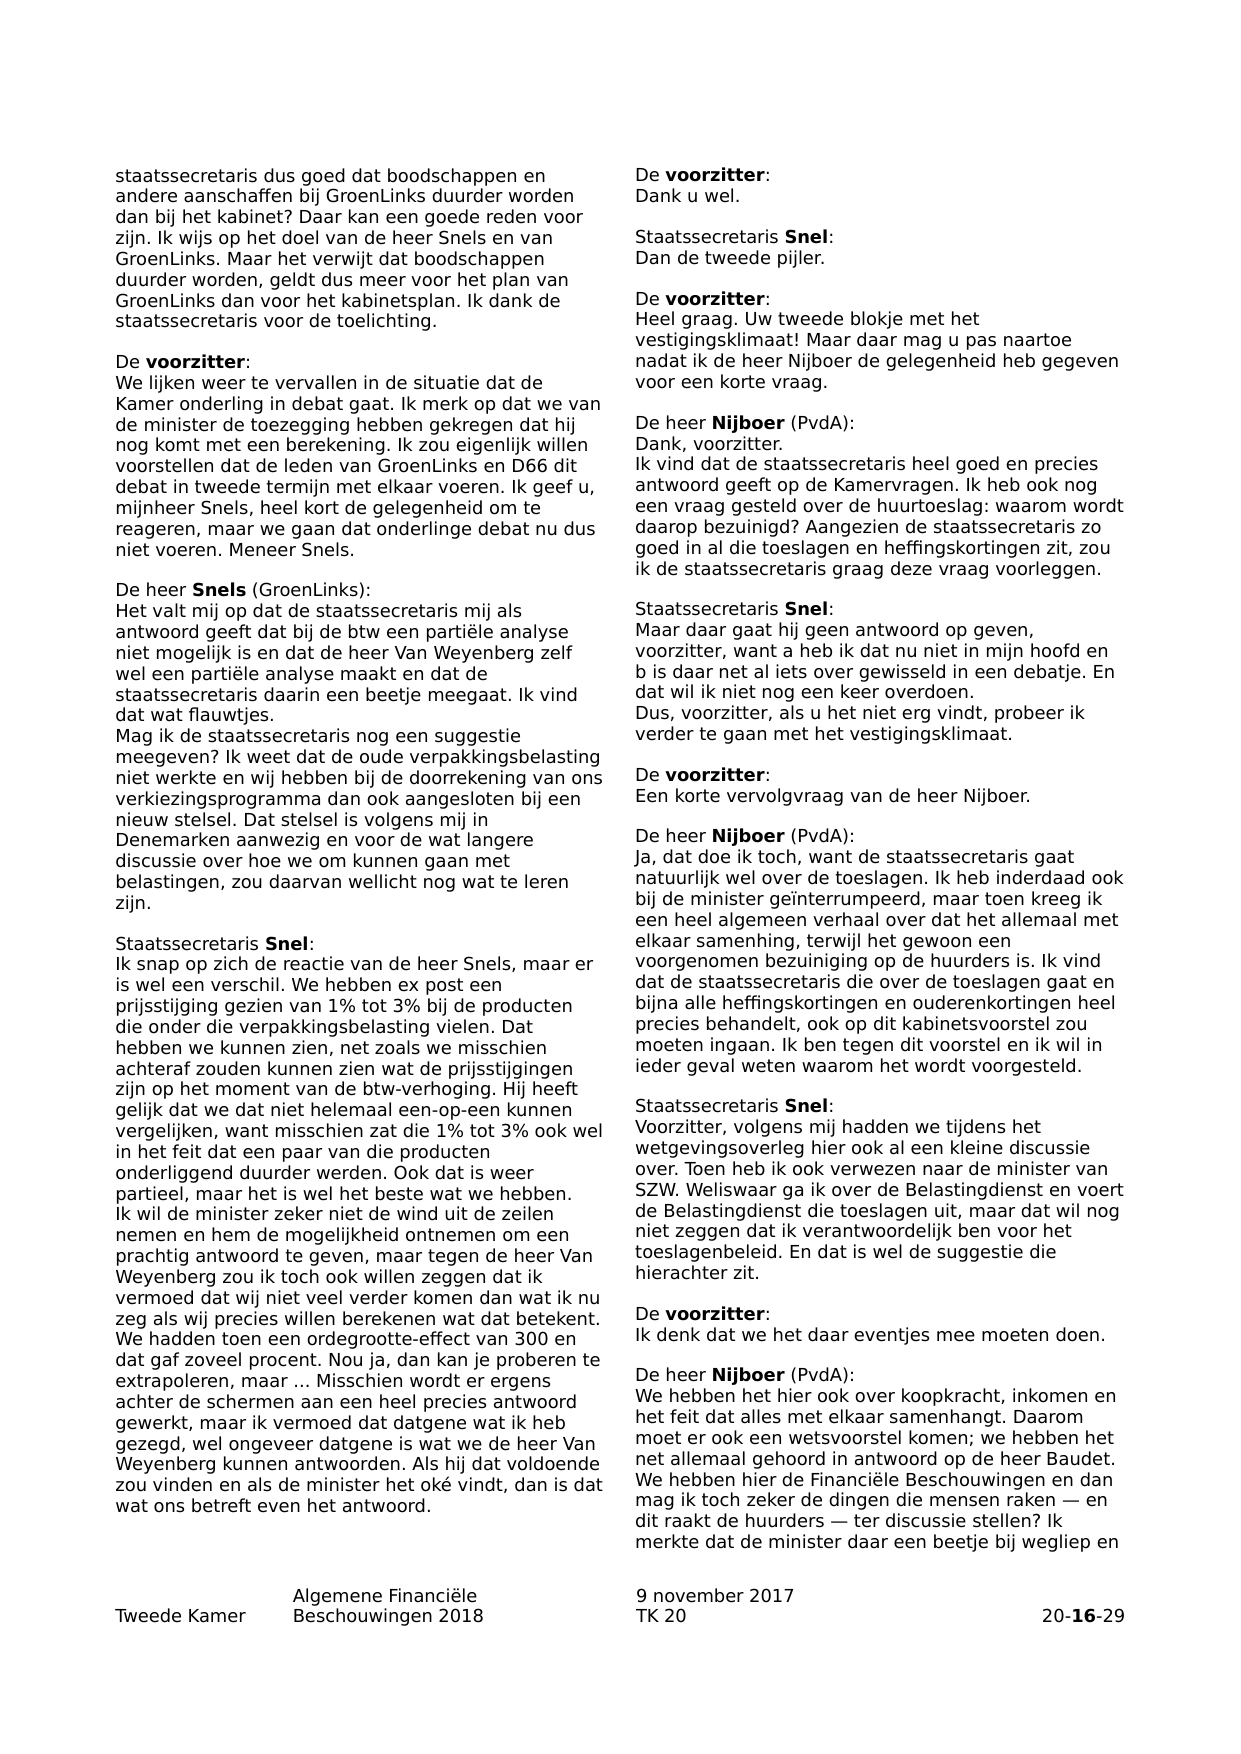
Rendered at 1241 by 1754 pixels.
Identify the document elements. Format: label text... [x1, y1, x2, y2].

text Het valt mij op dat de staatssecretaris mij als antwoord geeft dat bij de btw een partiële analyse niet mogelijk is en dat de heer Van Weyenberg zelf wel een partiële analyse maakt en dat de staatssecretaris daarin een beetje meegaat. Ik vind dat wat flauwtjes. [115, 601, 605, 726]
text Maar daar gaat hij geen antwoord op geven, voorzitter, want a heb ik dat nu niet in mijn hoofd en b is daar net al iets over gewisseld in een debatje. En dat wil ik niet nog een keer overdoen. [635, 620, 1125, 703]
text Ik vind dat de staatssecretaris heel goed en precies antwoord geeft op de Kamervragen. Ik heb ook nog een vraag gesteld over de huurtoeslag: waarom wordt daarop bezuinigd? Aangezien de staatssecretaris zo goed in al die toeslagen en heffingskortingen zit, zou ik de staatssecretaris graag deze vraag voorleggen. [635, 454, 1125, 579]
text Staatssecretaris Snel: [635, 1096, 1125, 1117]
text Een korte vervolgvraag van de heer Nijboer. [635, 786, 1125, 806]
text We lijken weer te vervallen in de situatie dat de Kamer onderling in debat gaat. Ik merk op dat we van de minister de toezegging hebben gekregen dat hij nog komt met een berekening. Ik zou eigenlijk willen voorstellen dat de leden van GroenLinks en D66 dit debat in tweede termijn met elkaar voeren. Ik geef u, mijnheer Snels, heel kort de gelegenheid om te reageren, maar we gaan dat onderlinge debat nu dus niet voeren. Meneer Snels. [115, 373, 605, 560]
text De voorzitter: [635, 288, 1125, 309]
text Dank, voorzitter. [635, 433, 1125, 454]
text staatssecretaris dus goed dat boodschappen en andere aanschaffen bij GroenLinks duurder worden dan bij het kabinet? Daar kan een goede reden voor zijn. Ik wijs op het doel van de heer Snels en van GroenLinks. Maar het verwijt dat boodschappen duurder worden, geldt dus meer voor het plan van GroenLinks dan voor het kabinetsplan. Ik dank de staatssecretaris voor de toelichting. [115, 165, 605, 332]
text De voorzitter: [635, 765, 1125, 786]
text De voorzitter: [635, 165, 1125, 186]
text De voorzitter: [635, 1304, 1125, 1324]
text De heer Nijboer (PvdA): [635, 826, 1125, 847]
text Dan de tweede pijler. [635, 248, 1125, 268]
text Dank u wel. [635, 186, 1125, 207]
text Mag ik de staatssecretaris nog een suggestie meegeven? Ik weet dat de oude verpakkingsbelasting niet werkte en wij hebben bij de doorrekening van ons verkiezingsprogramma dan ook aangesloten bij een nieuw stelsel. Dat stelsel is volgens mij in Denemarken aanwezig en voor de wat langere discussie over hoe we om kunnen gaan met belastingen, zou daarvan wellicht nog wat te leren zijn. [115, 726, 605, 913]
text De heer Nijboer (PvdA): [635, 412, 1125, 433]
text De voorzitter: [115, 352, 605, 373]
text De heer Nijboer (PvdA): [635, 1365, 1125, 1386]
text Dus, voorzitter, als u het niet erg vindt, probeer ik verder te gaan met het vestigingsklimaat. [635, 703, 1125, 745]
text Ja, dat doe ik toch, want de staatssecretaris gaat natuurlijk wel over de toeslagen. Ik heb inderdaad ook bij de minister geïnterrumpeerd, maar toen kreeg ik een heel algemeen verhaal over dat het allemaal met elkaar samenhing, terwijl het gewoon een voorgenomen bezuiniging op de huurders is. Ik vind dat de staatssecretaris die over de toeslagen gaat en bijna alle heffingskortingen en ouderenkortingen heel precies behandelt, ook op dit kabinetsvoorstel zou moeten ingaan. Ik ben tegen dit voorstel en ik wil in ieder geval weten waarom het wordt voorgesteld. [635, 847, 1125, 1076]
text Ik denk dat we het daar eventjes mee moeten doen. [635, 1324, 1125, 1345]
text Staatssecretaris Snel: [115, 933, 605, 954]
text We hebben het hier ook over koopkracht, inkomen en het feit dat alles met elkaar samenhangt. Daarom moet er ook een wetsvoorstel komen; we hebben het net allemaal gehoord in antwoord op de heer Baudet. We hebben hier de Financiële Beschouwingen en dan mag ik toch zeker de dingen die mensen raken — en dit raakt de huurders — ter discussie stellen? Ik merkte dat de minister daar een beetje bij wegliep en [635, 1386, 1125, 1553]
text Voorzitter, volgens mij hadden we tijdens het wetgevingsoverleg hier ook al een kleine discussie over. Toen heb ik ook verwezen naar de minister van SZW. Weliswaar ga ik over de Belastingdienst en voert de Belastingdienst die toeslagen uit, maar dat wil nog niet zeggen dat ik verantwoordelijk ben voor het toeslagenbeleid. En dat is wel de suggestie die hierachter zit. [635, 1117, 1125, 1284]
text Ik snap op zich de reactie van de heer Snels, maar er is wel een verschil. We hebben ex post een prijsstijging gezien van 1% tot 3% bij de producten die onder die verpakkingsbelasting vielen. Dat hebben we kunnen zien, net zoals we misschien achteraf zouden kunnen zien wat de prijsstijgingen zijn op het moment van de btw-verhoging. Hij heeft gelijk dat we dat niet helemaal een-op-een kunnen vergelijken, want misschien zat die 1% tot 3% ook wel in het feit dat een paar van die producten onderliggend duurder werden. Ook dat is weer partieel, maar het is wel het beste wat we hebben. [115, 954, 605, 1204]
text De heer Snels (GroenLinks): [115, 580, 605, 601]
text Ik wil de minister zeker niet de wind uit de zeilen nemen en hem de mogelijkheid ontnemen om een prachtig antwoord te geven, maar tegen de heer Van Weyenberg zou ik toch ook willen zeggen dat ik vermoed dat wij niet veel verder komen dan wat ik nu zeg als wij precies willen berekenen wat dat betekent. We hadden toen een ordegrootte-effect van 300 en dat gaf zoveel procent. Nou ja, dan kan je proberen te extrapoleren, maar ... Misschien wordt er ergens achter de schermen aan een heel precies antwoord gewerkt, maar ik vermoed dat datgene wat ik heb gezegd, wel ongeveer datgene is wat we de heer Van Weyenberg kunnen antwoorden. Als hij dat voldoende zou vinden en als de minister het oké vindt, dan is dat wat ons betreft even het antwoord. [115, 1204, 605, 1517]
text Staatssecretaris Snel: [635, 599, 1125, 620]
text Heel graag. Uw tweede blokje met het vestigingsklimaat! Maar daar mag u pas naartoe nadat ik de heer Nijboer de gelegenheid heb gegeven voor een korte vraag. [635, 309, 1125, 392]
text Staatssecretaris Snel: [635, 227, 1125, 248]
